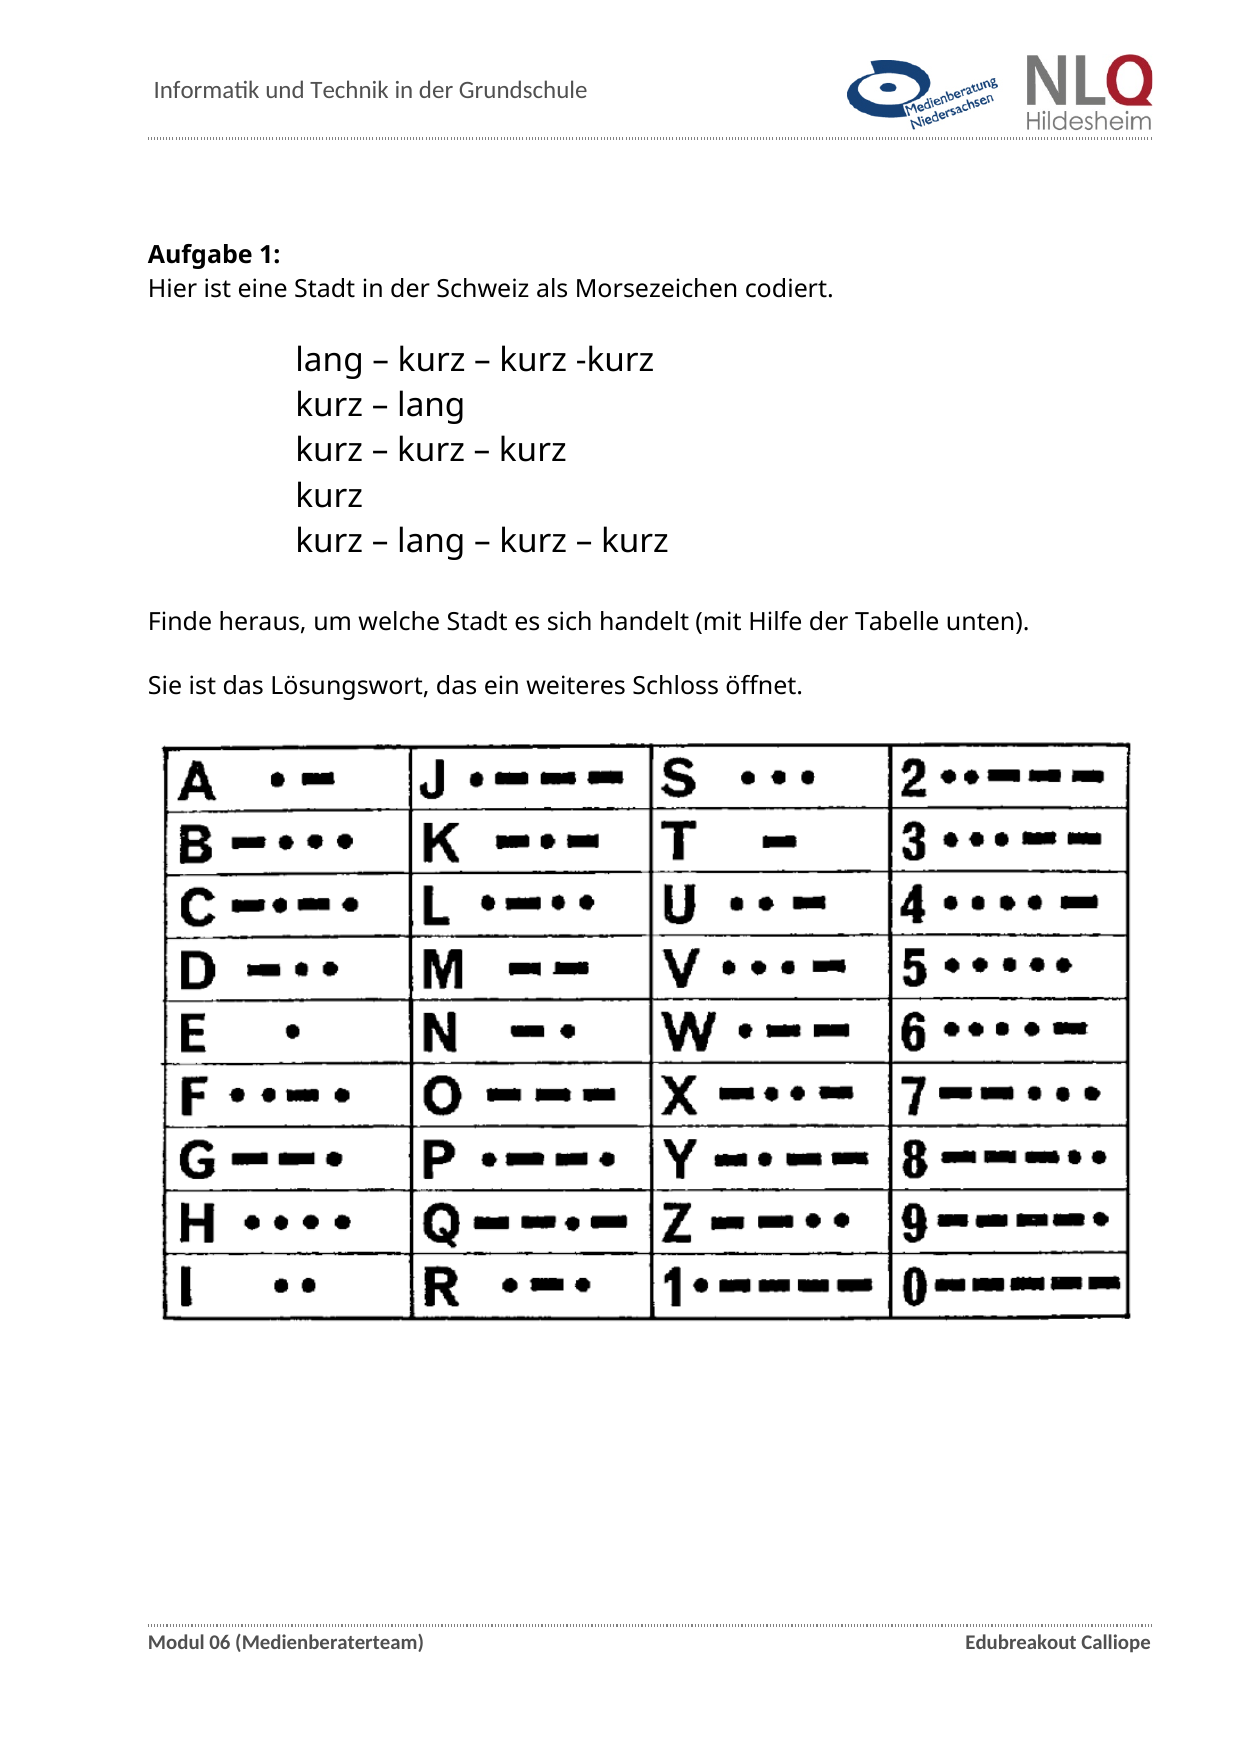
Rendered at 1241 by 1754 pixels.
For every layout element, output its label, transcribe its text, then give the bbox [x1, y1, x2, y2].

text kurz [148, 472, 1152, 517]
picture [841, 54, 1008, 134]
picture [1025, 54, 1153, 131]
text Finde heraus, um welche Stadt es sich handelt (mit Hilfe der Tabelle unten). [148, 603, 1152, 637]
text Sie ist das Lösungswort, das ein weiteres Schloss öffnet. [148, 668, 1152, 702]
text kurz – lang – kurz – kurz [148, 517, 1152, 562]
text kurz – lang [148, 381, 1152, 426]
text kurz – kurz – kurz [148, 426, 1152, 472]
text Hier ist eine Stadt in der Schweiz als Morsezeichen codiert. [148, 271, 1152, 305]
text Aufgabe 1: [148, 237, 1152, 271]
text lang – kurz – kurz -kurz [148, 335, 1152, 381]
picture [147, 732, 1152, 1336]
